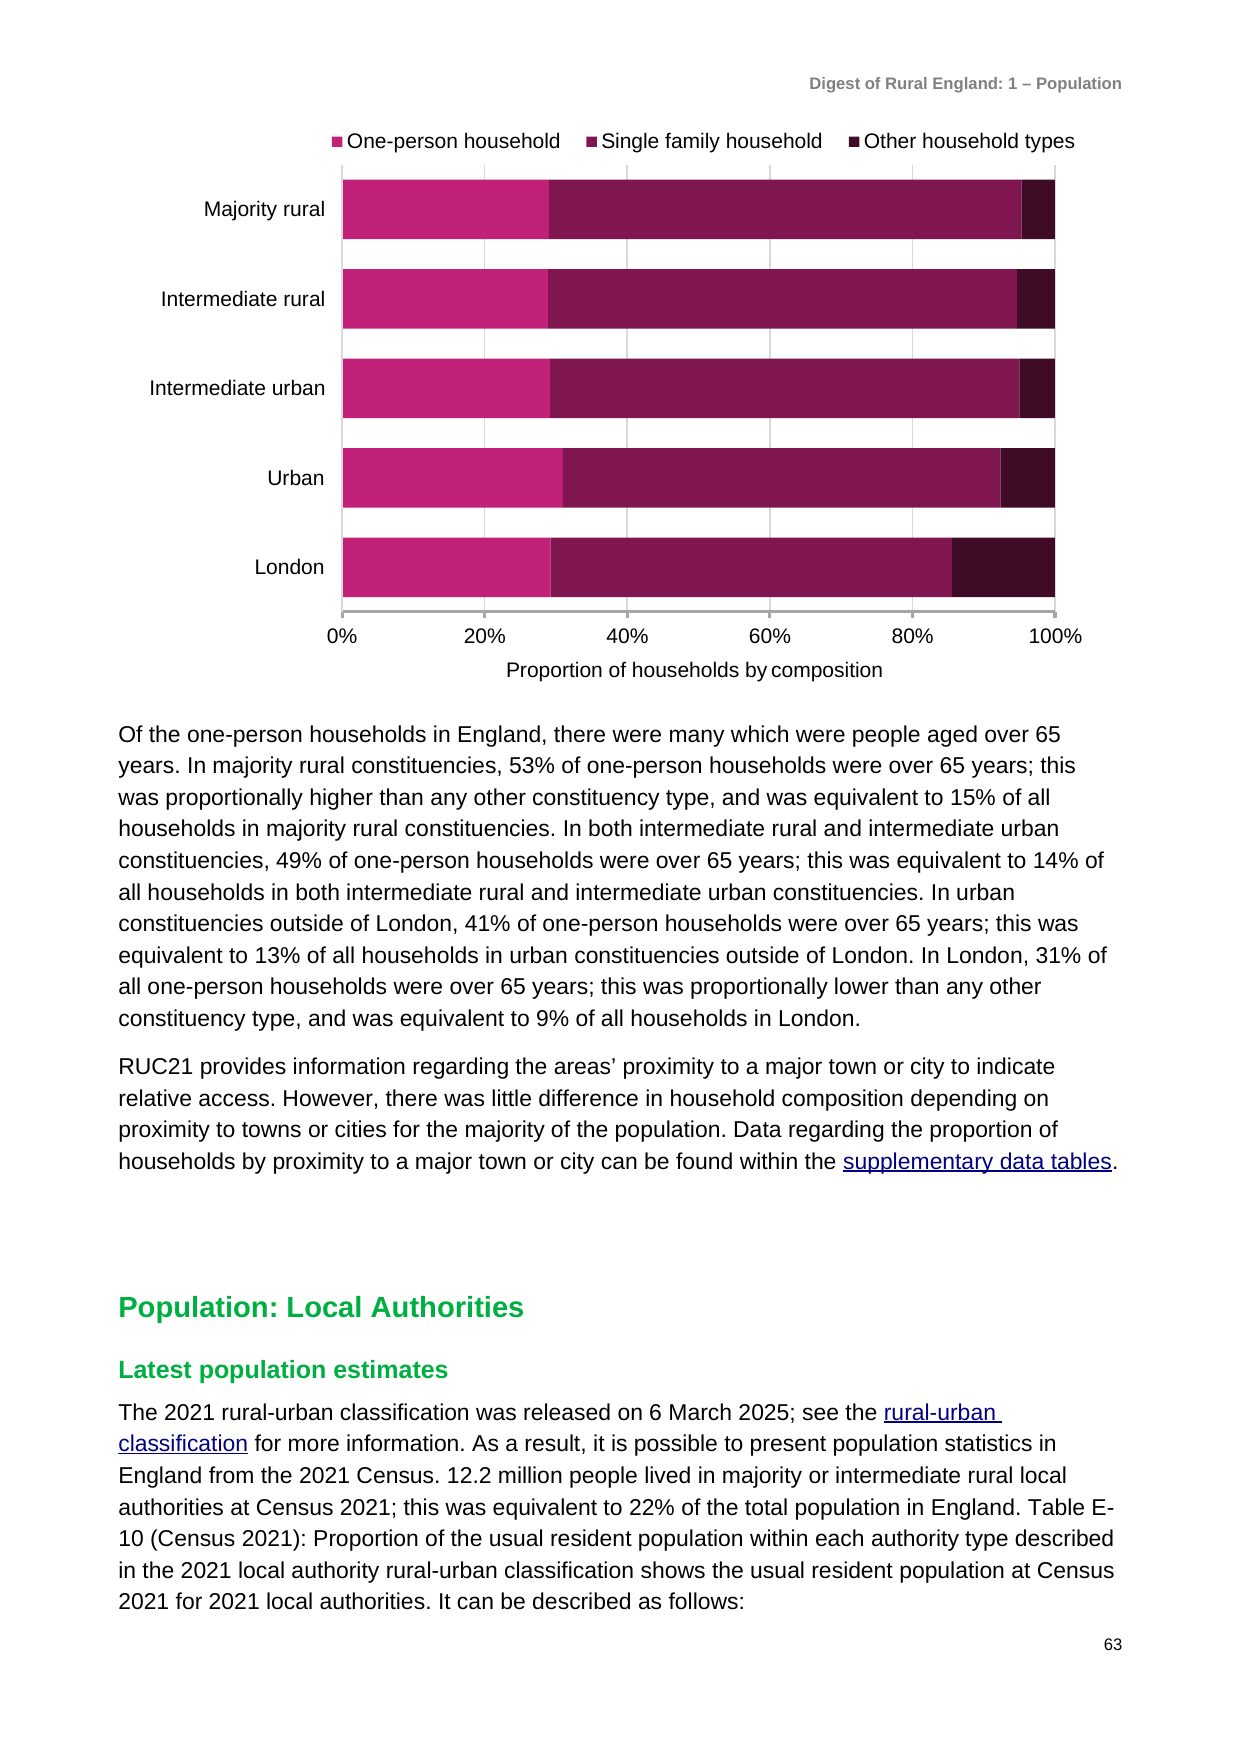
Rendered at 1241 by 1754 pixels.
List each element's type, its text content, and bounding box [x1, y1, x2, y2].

text Of the one-person households in England, there were many which were people aged over 65 years. In majority rural constituencies, 53% of one-person households were over 65 years; this was proportionally higher than any other constituency type, and was equivalent to 15% of all households in majority rural constituencies. In both intermediate rural and intermediate urban constituencies, 49% of one-person households were over 65 years; this was equivalent to 14% of all households in both intermediate rural and intermediate urban constituencies. In urban constituencies outside of London, 41% of one-person households were over 65 years; this was equivalent to 13% of all households in urban constituencies outside of London. In London, 31% of all one-person households were over 65 years; this was proportionally lower than any other constituency type, and was equivalent to 9% of all households in London. [118, 721, 1122, 1031]
subtitle Population: Local Authorities [118, 1291, 1122, 1324]
subtitle Latest population estimates [118, 1356, 1122, 1384]
text RUC21 provides information regarding the areas’ proximity to a major town or city to indicate relative access. However, there was little difference in household composition depending on proximity to towns or cities for the majority of the population. Data regarding the proportion of households by proximity to a major town or city can be found within the supplementary data tables. [118, 1053, 1122, 1174]
text The 2021 rural-urban classification was released on 6 March 2025; see the rural-urban classification for more information. As a result, it is possible to present population statistics in England from the 2021 Census. 12.2 million people lived in majority or intermediate rural local authorities at Census 2021; this was equivalent to 22% of the total population in England. Table E‑10 (Census 2021): Proportion of the usual resident population within each authority type described in the 2021 local authority rural-urban classification shows the usual resident population at Census 2021 for 2021 local authorities. It can be described as follows: [118, 1399, 1122, 1614]
